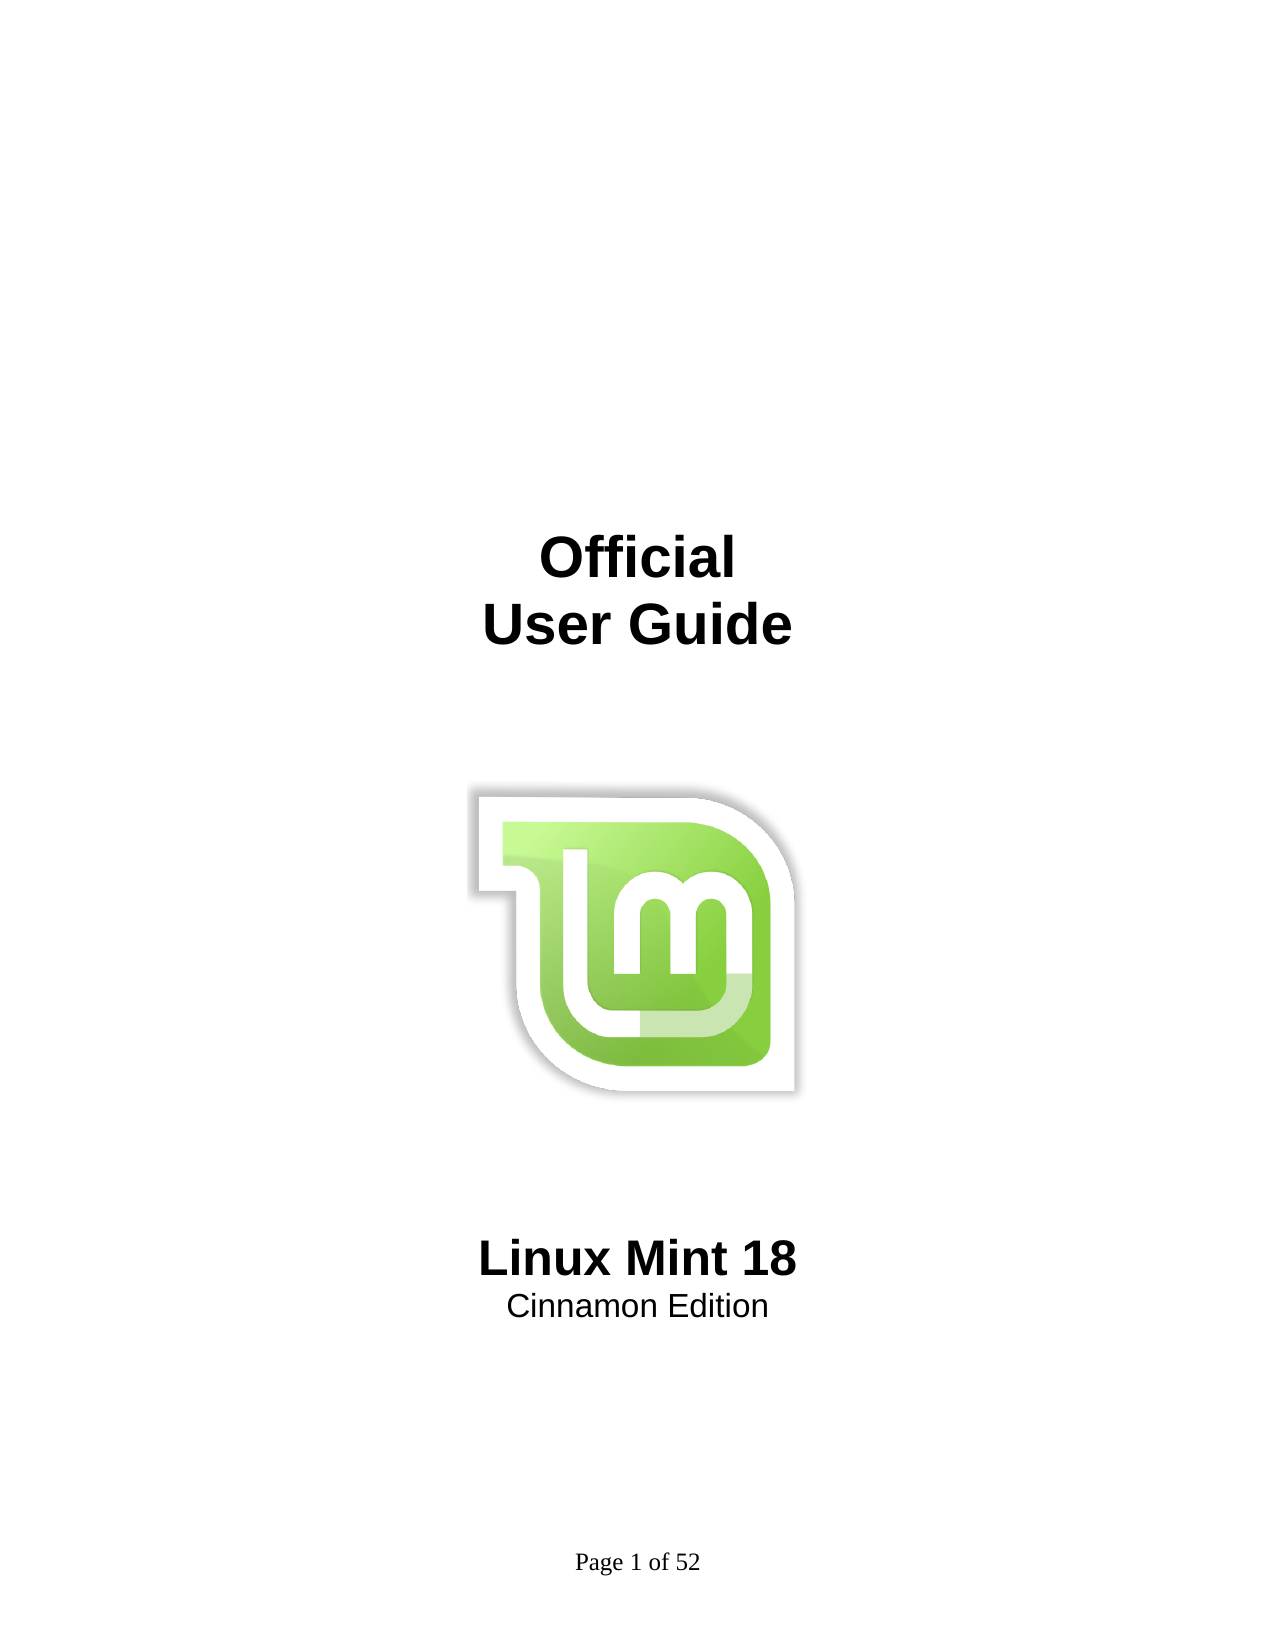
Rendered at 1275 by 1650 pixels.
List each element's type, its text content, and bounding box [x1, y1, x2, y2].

text Linux Mint 18 [187, 1228, 1087, 1286]
text Official [187, 523, 1087, 590]
text User Guide [187, 590, 1087, 657]
text Cinnamon Edition [187, 1286, 1087, 1324]
picture [466, 781, 809, 1105]
